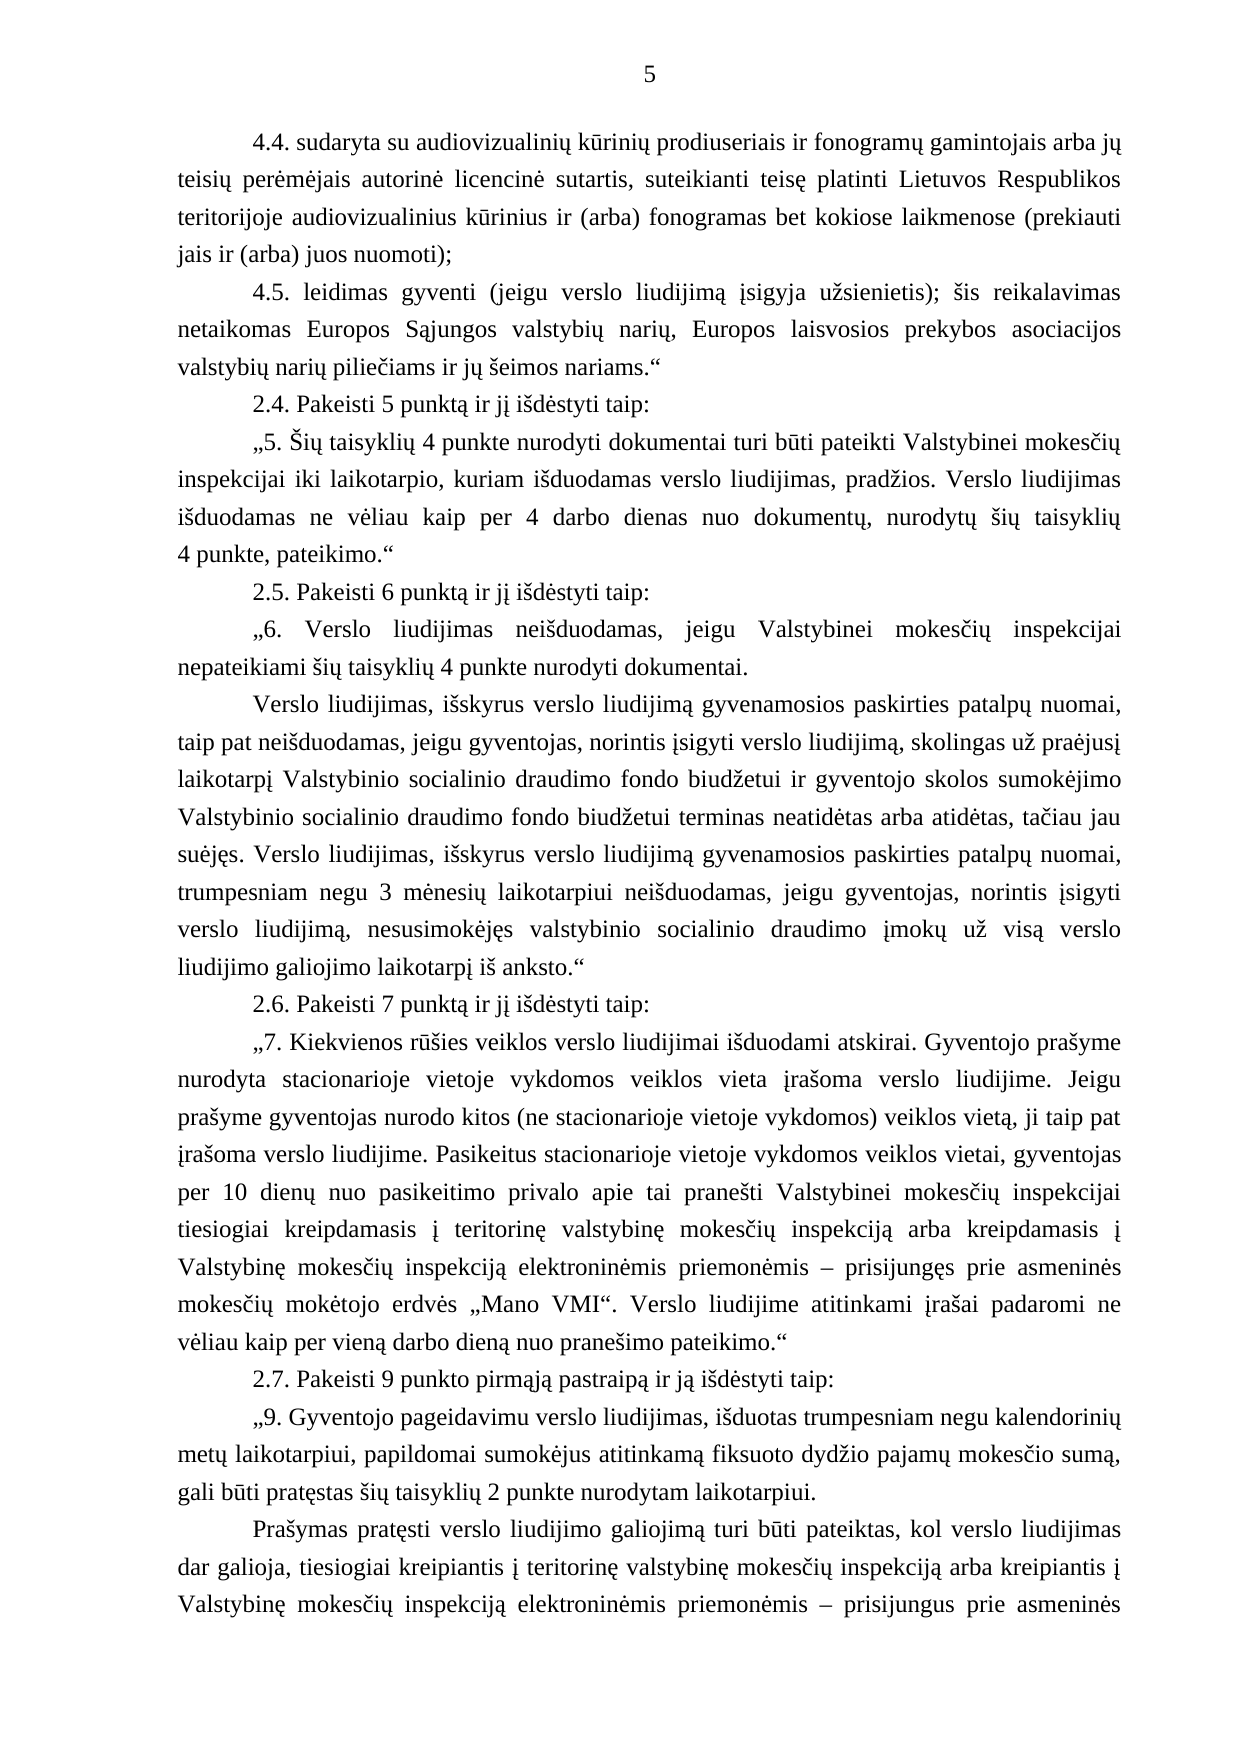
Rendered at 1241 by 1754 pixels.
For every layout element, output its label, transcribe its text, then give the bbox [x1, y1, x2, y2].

text 2.4. Pakeisti 5 punktą ir jį išdėstyti taip: [177, 381, 1122, 418]
text Verslo liudijimas, išskyrus verslo liudijimą gyvenamosios paskirties patalpų nuomai, taip pat neišduodamas, jeigu gyventojas, norintis įsigyti verslo liudijimą, skolingas už praėjusį laikotarpį Valstybinio socialinio draudimo fondo biudžetui ir gyventojo skolos sumokėjimo Valstybinio socialinio draudimo fondo biudžetui terminas neatidėtas arba atidėtas, tačiau jau suėjęs. Verslo liudijimas, išskyrus verslo liudijimą gyvenamosios paskirties patalpų nuomai, trumpesniam negu 3 mėnesių laikotarpiui neišduodamas, jeigu gyventojas, norintis įsigyti verslo liudijimą, nesusimokėjęs valstybinio socialinio draudimo įmokų už visą verslo liudijimo galiojimo laikotarpį iš anksto.“ [177, 681, 1122, 981]
text „5. Šių taisyklių 4 punkte nurodyti dokumentai turi būti pateikti Valstybinei mokesčių inspekcijai iki laikotarpio, kuriam išduodamas verslo liudijimas, pradžios. Verslo liudijimas išduodamas ne vėliau kaip per 4 darbo dienas nuo dokumentų, nurodytų šių taisyklių 4 punkte, pateikimo.“ [177, 418, 1122, 568]
text „7. Kiekvienos rūšies veiklos verslo liudijimai išduodami atskirai. Gyventojo prašyme nurodyta stacionarioje vietoje vykdomos veiklos vieta įrašoma verslo liudijime. Jeigu prašyme gyventojas nurodo kitos (ne stacionarioje vietoje vykdomos) veiklos vietą, ji taip pat įrašoma verslo liudijime. Pasikeitus stacionarioje vietoje vykdomos veiklos vietai, gyventojas per 10 dienų nuo pasikeitimo privalo apie tai pranešti Valstybinei mokesčių inspekcijai tiesiogiai kreipdamasis į teritorinę valstybinę mokesčių inspekciją arba kreipdamasis į Valstybinę mokesčių inspekciją elektroninėmis priemonėmis – prisijungęs prie asmeninės mokesčių mokėtojo erdvės „Mano VMI“. Verslo liudijime atitinkami įrašai padaromi ne vėliau kaip per vieną darbo dieną nuo pranešimo pateikimo.“ [177, 1018, 1122, 1356]
text „9. Gyventojo pageidavimu verslo liudijimas, išduotas trumpesniam negu kalendorinių metų laikotarpiui, papildomai sumokėjus atitinkamą fiksuoto dydžio pajamų mokesčio sumą, gali būti pratęstas šių taisyklių 2 punkte nurodytam laikotarpiui. [177, 1393, 1122, 1506]
text „6. Verslo liudijimas neišduodamas, jeigu Valstybinei mokesčių inspekcijai nepateikiami šių taisyklių 4 punkte nurodyti dokumentai. [177, 606, 1122, 681]
text Prašymas pratęsti verslo liudijimo galiojimą turi būti pateiktas, kol verslo liudijimas dar galioja, tiesiogiai kreipiantis į teritorinę valstybinę mokesčių inspekciją arba kreipiantis į Valstybinę mokesčių inspekciją elektroninėmis priemonėmis – prisijungus prie asmeninės [177, 1506, 1122, 1618]
text 4.4. sudaryta su audiovizualinių kūrinių prodiuseriais ir fonogramų gamintojais arba jų teisių perėmėjais autorinė licencinė sutartis, suteikianti teisę platinti Lietuvos Respublikos teritorijoje audiovizualinius kūrinius ir (arba) fonogramas bet kokiose laikmenose (prekiauti jais ir (arba) juos nuomoti); [177, 118, 1122, 268]
text 4.5. leidimas gyventi (jeigu verslo liudijimą įsigyja užsienietis); šis reikalavimas netaikomas Europos Sąjungos valstybių narių, Europos laisvosios prekybos asociacijos valstybių narių piliečiams ir jų šeimos nariams.“ [177, 268, 1122, 381]
text 2.7. Pakeisti 9 punkto pirmąją pastraipą ir ją išdėstyti taip: [177, 1356, 1122, 1393]
text 2.6. Pakeisti 7 punktą ir jį išdėstyti taip: [177, 981, 1122, 1018]
text 2.5. Pakeisti 6 punktą ir jį išdėstyti taip: [177, 568, 1122, 606]
